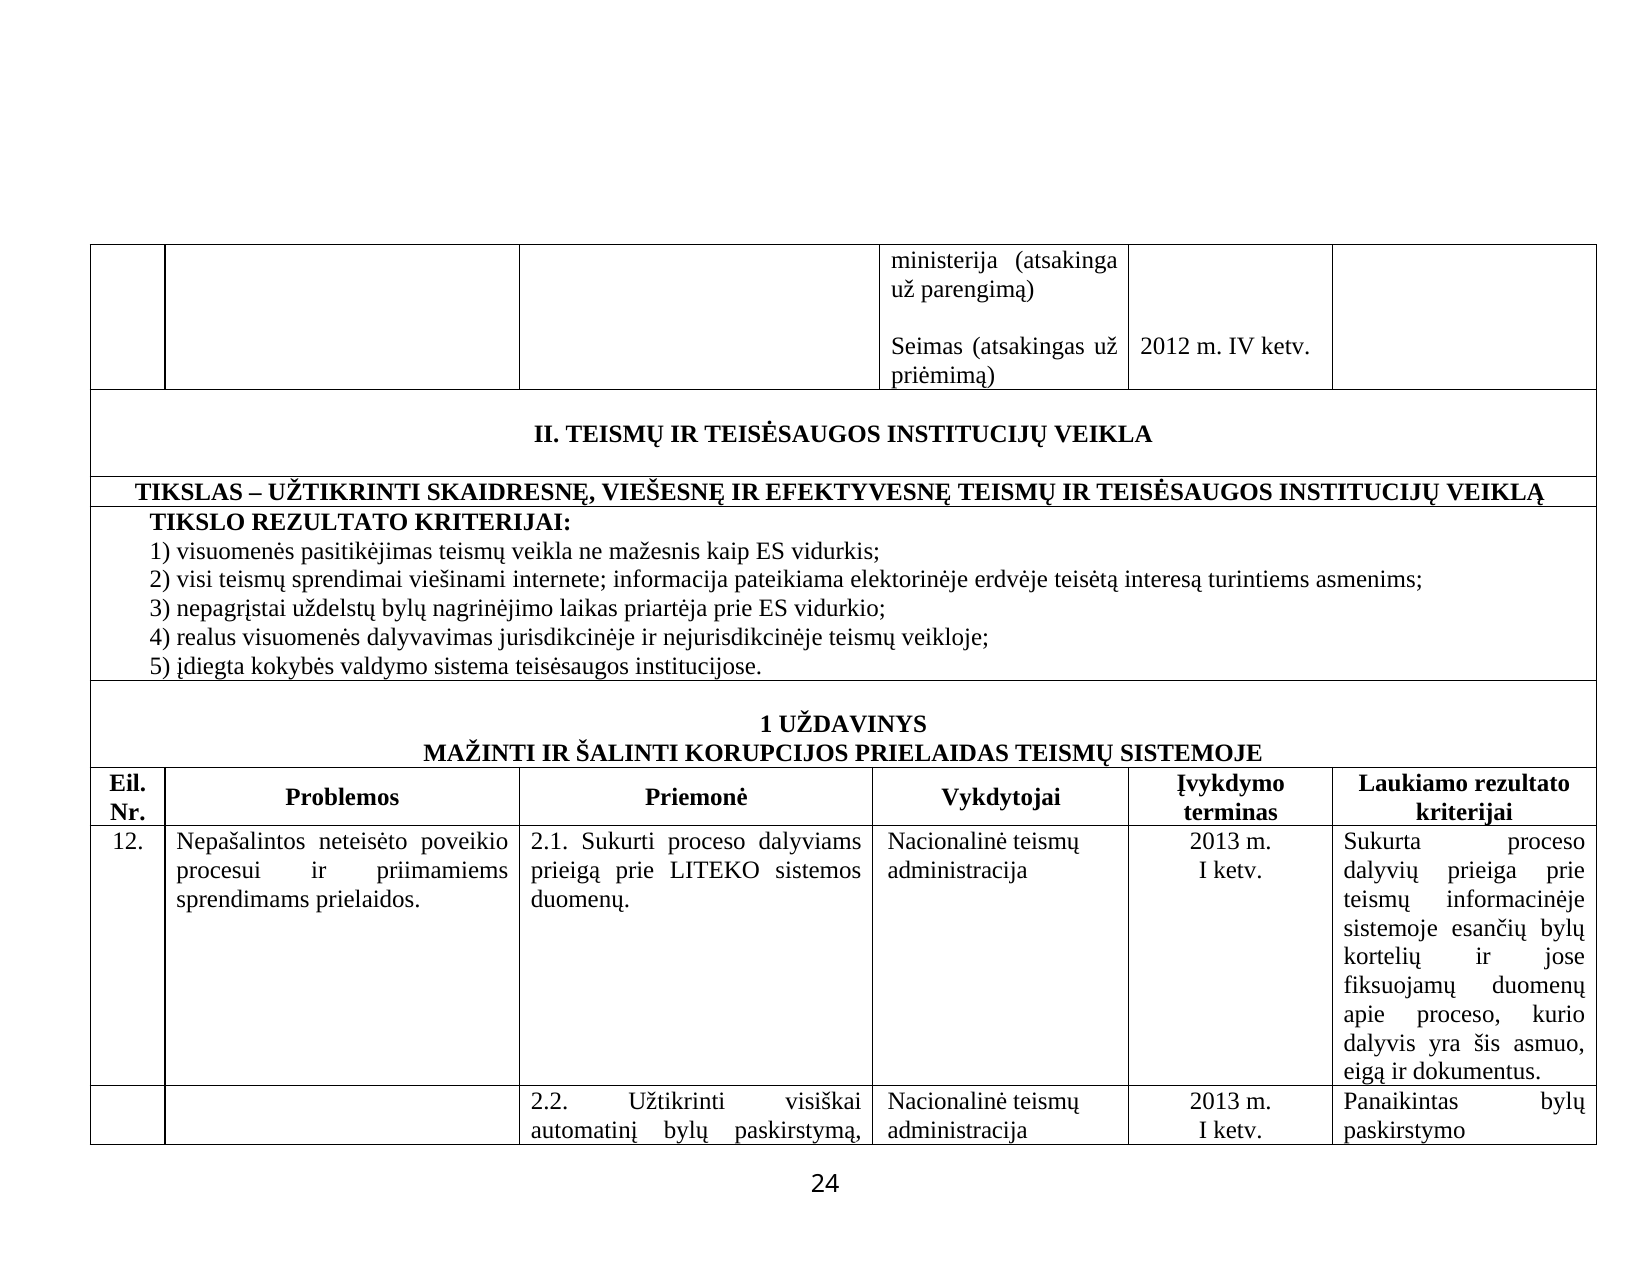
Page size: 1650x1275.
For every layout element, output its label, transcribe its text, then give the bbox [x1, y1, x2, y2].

table_cell Įvykdymo terminas [1129, 768, 1332, 825]
table_cell 12. [91, 826, 164, 1085]
table_cell [520, 245, 879, 389]
table_cell Nacionalinė teismų administracija [873, 1086, 887, 1144]
table_cell Problemos [166, 768, 519, 825]
table_cell Eil. Nr. [91, 768, 164, 825]
table_cell Nacionalinė teismų administracija [873, 826, 1128, 1085]
table_cell 2013 m. I ketv. [1129, 826, 1332, 1085]
table_cell ministerija (atsakinga už parengimą) Seimas (atsakingas už priėmimą) [880, 245, 1128, 389]
table_cell TIKSLAS – UŽTIKRINTI SKAIDRESNĘ, VIEŠESNĘ IR EFEKTYVESNĘ TEISMŲ IR TEISĖSAUGOS INSTITUCIJŲ VEIKLĄ [91, 477, 1596, 506]
table_cell Nepašalintos neteisėto poveikio procesui ir priimamiems sprendimams prielaidos. [166, 826, 519, 1085]
table_cell Panaikintas bylų paskirstymo [1333, 1086, 1596, 1144]
table_cell Priemonė [520, 768, 872, 825]
table_cell II. TEISMŲ IR TEISĖSAUGOS INSTITUCIJŲ VEIKLA [91, 390, 1596, 476]
table_cell [91, 245, 164, 389]
table_cell Sukurta proceso dalyvių prieiga prie teismų informacinėje sistemoje esančių bylų kortelių ir jose fiksuojamų duomenų apie proceso, kurio dalyvis yra šis asmuo, eigą ir dokumentus. [1333, 826, 1596, 1085]
table_cell [166, 245, 519, 389]
table_cell [91, 1086, 164, 1144]
table_cell 2.1. Sukurti proceso dalyviams prieigą prie LITEKO sistemos duomenų. [520, 826, 872, 1085]
table_cell Vykdytojai [873, 768, 1128, 825]
table_cell 1 UŽDAVINYS MAŽINTI IR ŠALINTI KORUPCIJOS PRIELAIDAS TEISMŲ SISTEMOJE [91, 681, 1596, 767]
table_cell [1333, 245, 1596, 389]
table_cell 2012 m. IV ketv. [1129, 245, 1332, 389]
table_cell Laukiamo rezultato kriterijai [1333, 768, 1596, 825]
table_cell 2013 m. I ketv. [1129, 1086, 1332, 1144]
table_cell TIKSLO REZULTATO KRITERIJAI: 1) visuomenės pasitikėjimas teismų veikla ne mažesnis kaip ES vidurkis; 2) visi teismų sprendimai viešinami internete; informacija pateikiama elektorinėje erdvėje teisėtą interesą turintiems asmenims; 3) nepagrįstai uždelstų bylų nagrinėjimo laikas priartėja prie ES vidurkio; 4) realus visuomenės dalyvavimas jurisdikcinėje ir nejurisdikcinėje teismų veikloje; 5) įdiegta kokybės valdymo sistema teisėsaugos institucijose. [91, 507, 1596, 679]
table_cell [166, 1086, 519, 1144]
table_cell 2.2. Užtikrinti visiškai automatinį bylų paskirstymą, [520, 1086, 872, 1144]
